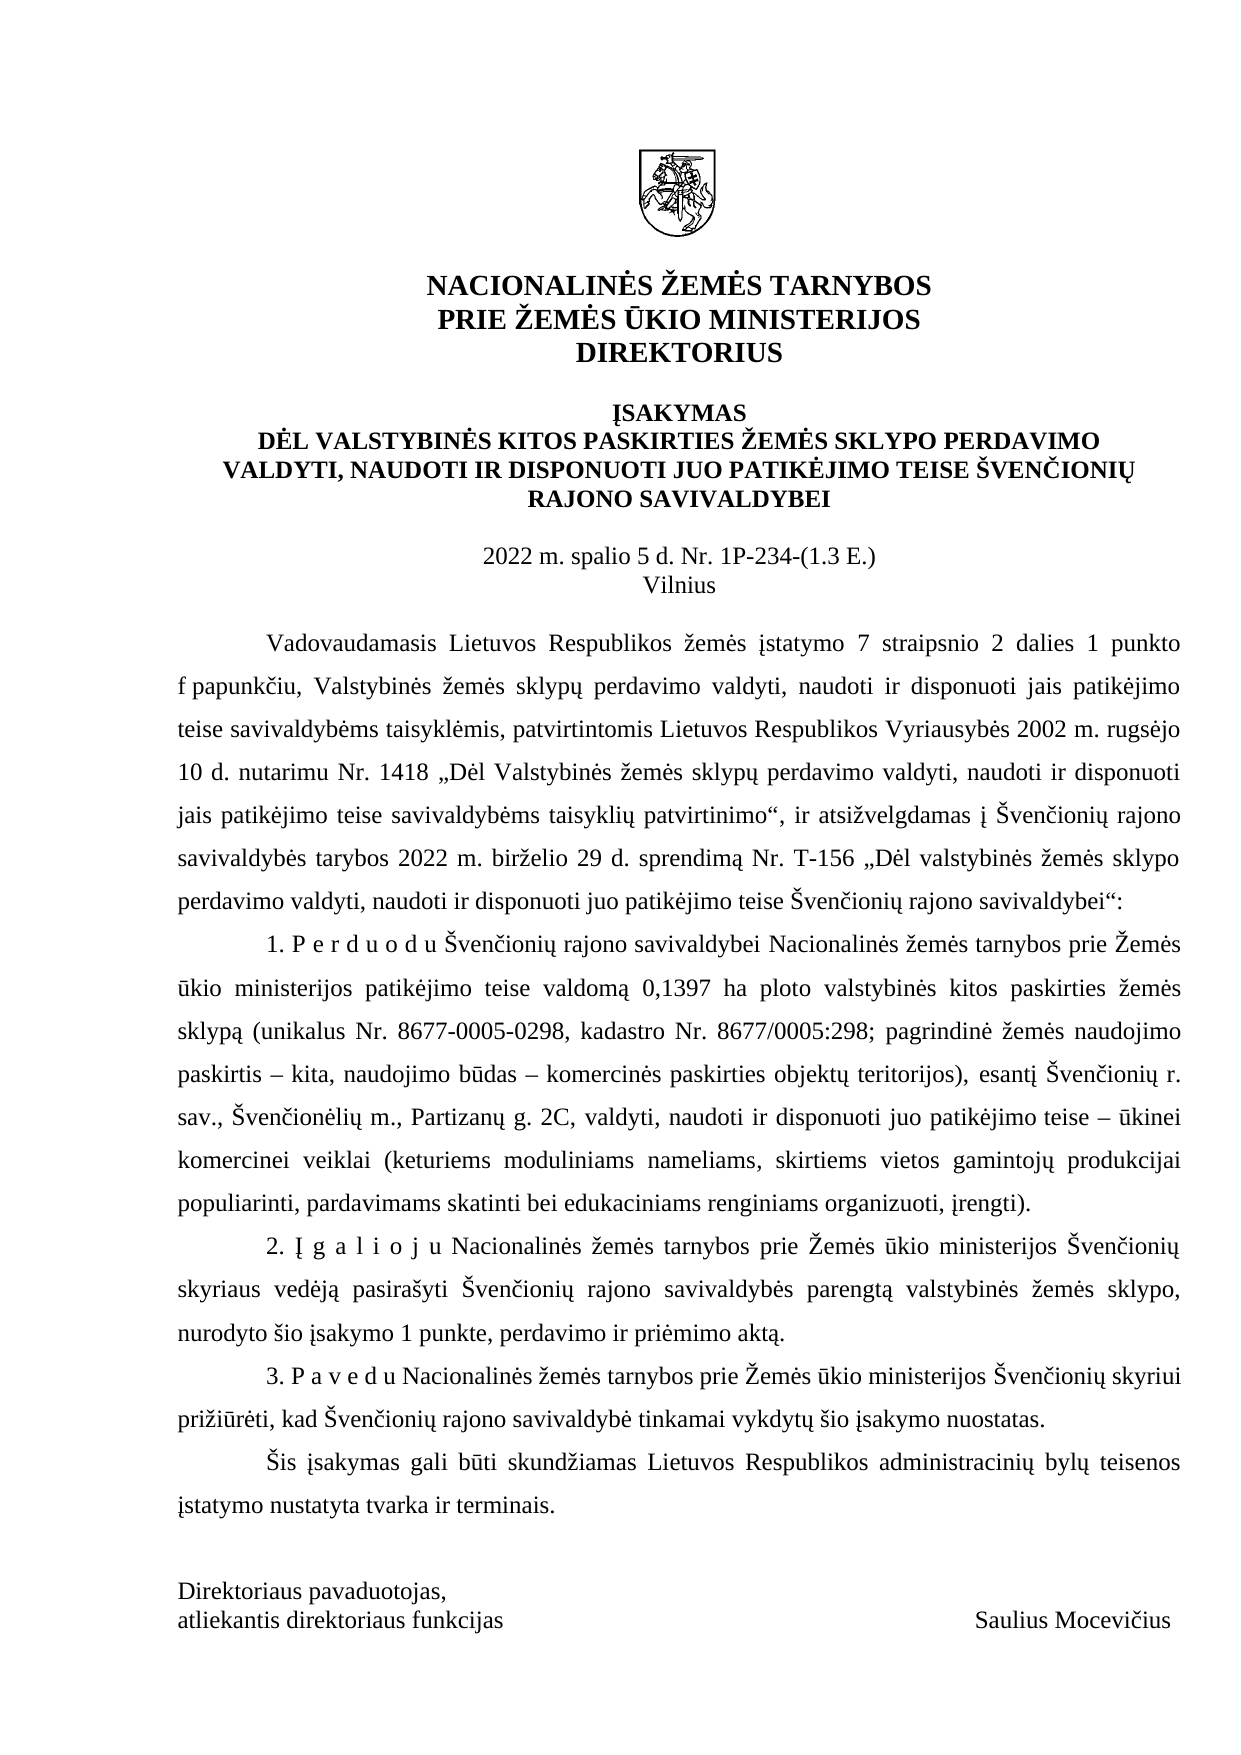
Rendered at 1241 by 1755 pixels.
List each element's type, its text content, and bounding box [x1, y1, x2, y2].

text DIREKTORIUS [177, 335, 1181, 369]
text atliekantis direktoriaus funkcijas Saulius Mocevičius [177, 1605, 1181, 1634]
text Vilnius [177, 570, 1181, 599]
text Vadovaudamasis Lietuvos Respublikos žemės įstatymo 7 straipsnio 2 dalies 1 punkto f papunkčiu, Valstybinės žemės sklypų perdavimo valdyti, naudoti ir disponuoti jais patikėjimo teise savivaldybėms taisyklėmis, patvirtintomis Lietuvos Respublikos Vyriausybės 2002 m. rugsėjo 10 d. nutarimu Nr. 1418 „Dėl Valstybinės žemės sklypų perdavimo valdyti, naudoti ir disponuoti jais patikėjimo teise savivaldybėms taisyklių patvirtinimo“, ir atsižvelgdamas į Švenčionių rajono savivaldybės tarybos 2022 m. birželio 29 d. sprendimą Nr. T-156 „Dėl valstybinės žemės sklypo perdavimo valdyti, naudoti ir disponuoti juo patikėjimo teise Švenčionių rajono savivaldybei“: [177, 628, 1181, 915]
text PRIE ŽEMĖS ŪKIO MINISTERIJOS [177, 302, 1181, 335]
text DĖL VALSTYBINĖS kitos paskirties ŽEMĖS SKLYPO PERDAVIMO [177, 426, 1181, 455]
text 2022 m. spalio 5 d. Nr. 1P-234-(1.3 E.) [177, 541, 1181, 570]
text 2. Į g a l i o j u Nacionalinės žemės tarnybos prie Žemės ūkio ministerijos Švenčionių skyriaus vedėją pasirašyti Švenčionių rajono savivaldybės parengtą valstybinės žemės sklypo, nurodyto šio įsakymo 1 punkte, perdavimo ir priėmimo aktą. [177, 1231, 1181, 1346]
text 1. P e r d u o d u Švenčionių rajono savivaldybei Nacionalinės žemės tarnybos prie Žemės ūkio ministerijos patikėjimo teise valdomą 0,1397 ha ploto valstybinės kitos paskirties žemės sklypą (unikalus Nr. 8677-0005-0298, kadastro Nr. 8677/0005:298; pagrindinė žemės naudojimo paskirtis – kita, naudojimo būdas – komercinės paskirties objektų teritorijos), esantį Švenčionių r. sav., Švenčionėlių m., Partizanų g. 2C, valdyti, naudoti ir disponuoti juo patikėjimo teise – ūkinei komercinei veiklai (keturiems moduliniams nameliams, skirtiems vietos gamintojų produkcijai populiarinti, pardavimams skatinti bei edukaciniams renginiams organizuoti, įrengti). [177, 929, 1181, 1217]
text ĮSAKYMAS [177, 398, 1181, 426]
text NACIONALINĖS ŽEMĖS TARNYBOS [177, 268, 1181, 302]
text 3. P a v e d u Nacionalinės žemės tarnybos prie Žemės ūkio ministerijos Švenčionių skyriui prižiūrėti, kad Švenčionių rajono savivaldybė tinkamai vykdytų šio įsakymo nuostatas. [177, 1361, 1181, 1433]
text Direktoriaus pavaduotojas, [177, 1576, 1181, 1605]
text VALDYTI, NAUDOTI IR DISPONUOTI JUO PATIKĖJIMO TEISE švenčionių rajono SAVIVALDYBEI [177, 455, 1181, 513]
text Šis įsakymas gali būti skundžiamas Lietuvos Respublikos administracinių bylų teisenos įstatymo nustatyta tvarka ir terminais. [177, 1447, 1181, 1519]
